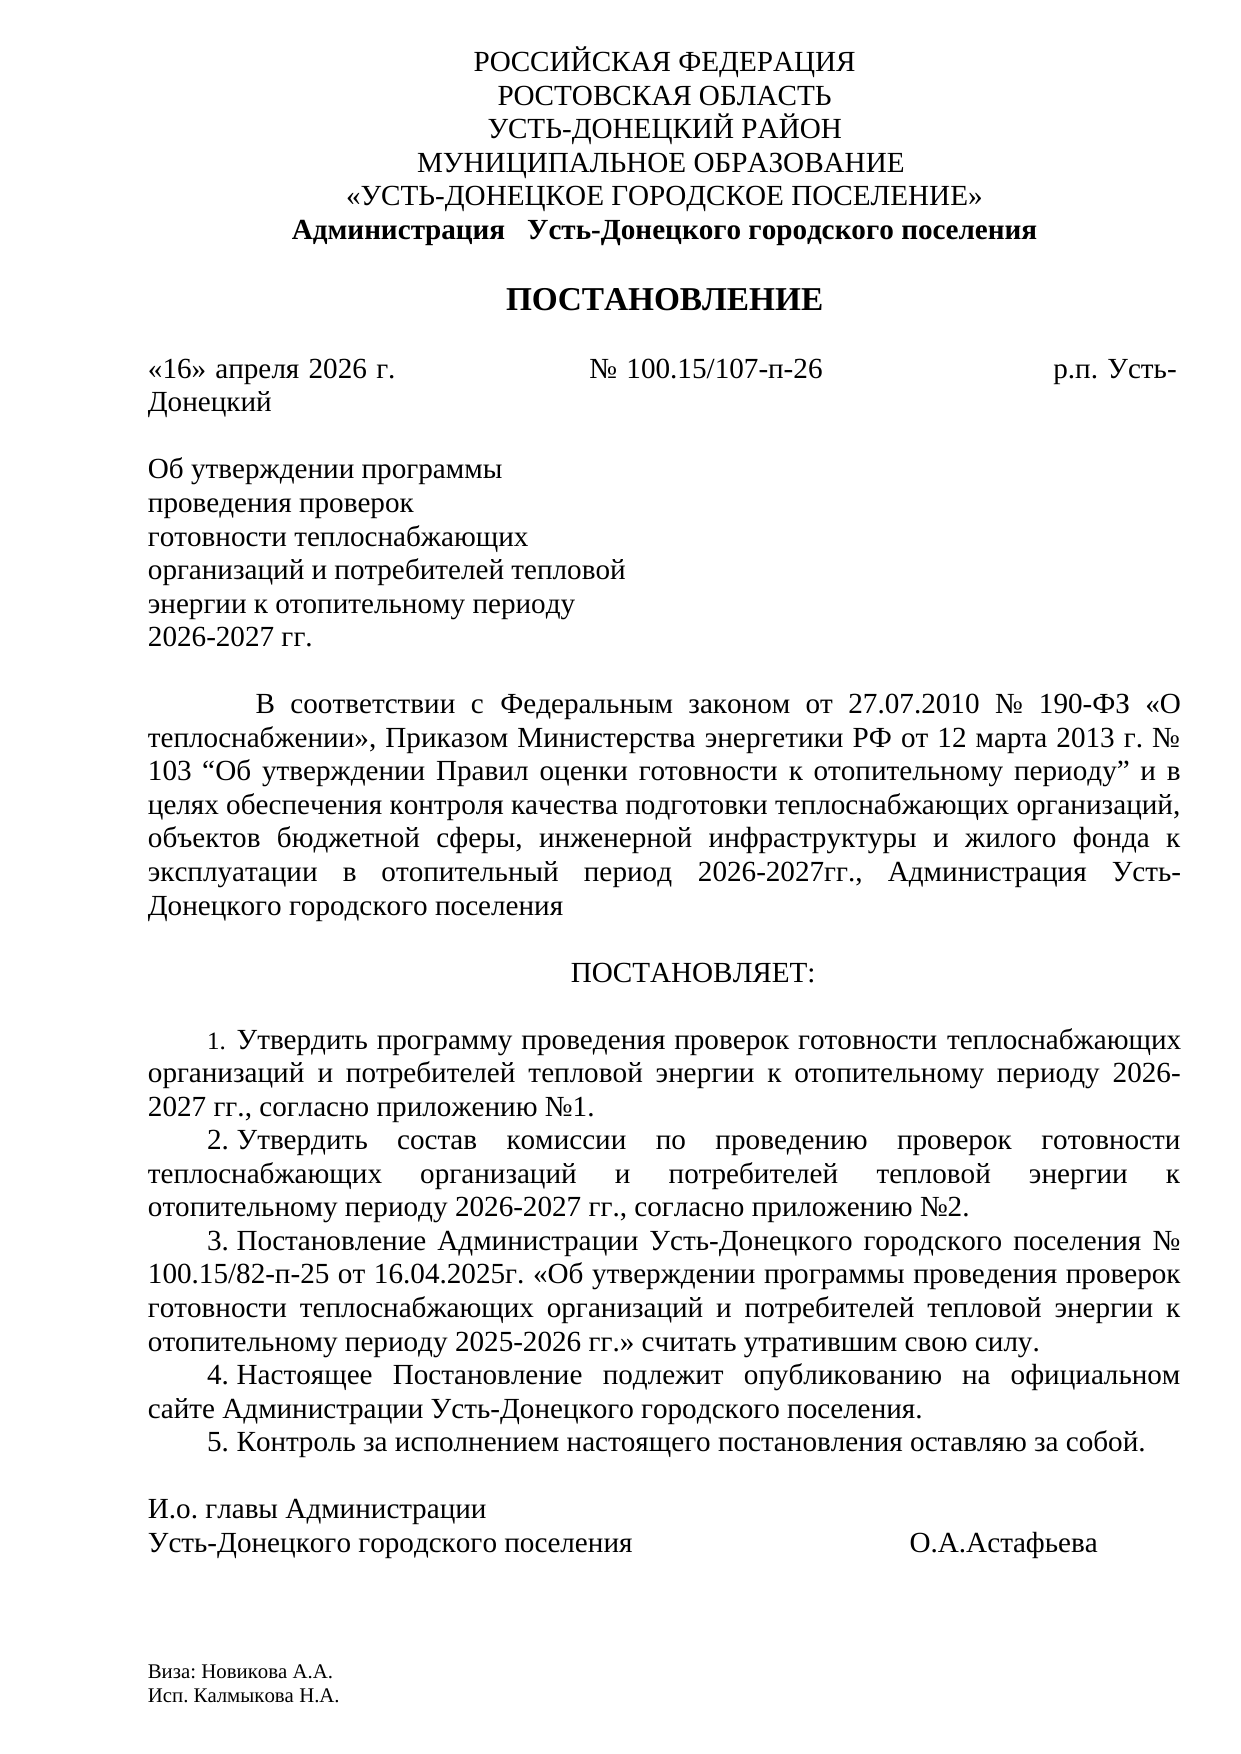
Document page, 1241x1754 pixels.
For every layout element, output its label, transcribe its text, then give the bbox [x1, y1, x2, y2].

text Об утверждении программы [148, 452, 1181, 485]
text УСТЬ-ДОНЕЦКИЙ РАЙОН [148, 111, 1181, 145]
text проведения проверок [148, 485, 1181, 519]
text Виза: Новикова А.А. [148, 1659, 1181, 1683]
text РОСТОВСКАЯ ОБЛАСТЬ [148, 78, 1181, 111]
text В соответствии с Федеральным законом от 27.07.2010 № 190-ФЗ «О теплоснабжении», Приказом Министерства энергетики РФ от 12 марта 2013 г. № 103 “Об утверждении Правил оценки готовности к отопительному периоду” и в целях обеспечения контроля качества подготовки теплоснабжающих организаций, объектов бюджетной сферы, инженерной инфраструктуры и жилого фонда к эксплуатации в отопительный период 2026-2027гг., Администрация Усть-Донецкого городского поселения [148, 686, 1181, 921]
list Контроль за исполнением настоящего постановления оставляю за собой. [148, 1424, 1181, 1458]
text «УСТЬ-ДОНЕЦКОЕ ГОРОДСКОЕ ПОСЕЛЕНИЕ» [148, 178, 1181, 212]
list Постановление Администрации Усть-Донецкого городского поселения № 100.15/82-п-25 от 16.04.2025г. «Об утверждении программы проведения проверок готовности теплоснабжающих организаций и потребителей тепловой энергии к отопительному периоду 2025-2026 гг.» считать утратившим свою силу. [148, 1223, 1181, 1357]
text энергии к отопительному периоду [148, 586, 1181, 619]
text Администрация Усть-Донецкого городского поселения [148, 212, 1181, 246]
text организаций и потребителей тепловой [148, 552, 1181, 586]
text Исп. Калмыкова Н.А. [148, 1683, 1181, 1707]
list Утвердить программу проведения проверок готовности теплоснабжающих организаций и потребителей тепловой энергии к отопительному периоду 2026-2027 гг., согласно приложению №1. [148, 1022, 1181, 1122]
text И.о. главы Администрации [148, 1491, 1181, 1525]
list Утвердить состав комиссии по проведению проверок готовности теплоснабжающих организаций и потребителей тепловой энергии к отопительному периоду 2026-2027 гг., согласно приложению №2. [148, 1122, 1181, 1223]
text МУНИЦИПАЛЬНОЕ ОБРАЗОВАНИЕ [148, 145, 1181, 178]
text 2026-2027 гг. [148, 619, 1181, 653]
text ПОСТАНОВЛЯЕТ: [148, 955, 1181, 988]
list Настоящее Постановление подлежит опубликованию на официальном сайте Администрации Усть-Донецкого городского поселения. [148, 1357, 1181, 1424]
text «16» апреля 2026 г. № 100.15/107-п-26 р.п. Усть-Донецкий [148, 351, 1181, 418]
text РОССИЙСКАЯ ФЕДЕРАЦИЯ [148, 44, 1181, 78]
text ПОСТАНОВЛЕНИЕ [148, 279, 1181, 317]
text готовности теплоснабжающих [148, 519, 1181, 552]
text Усть-Донецкого городского поселения О.А.Астафьева [148, 1525, 1181, 1558]
